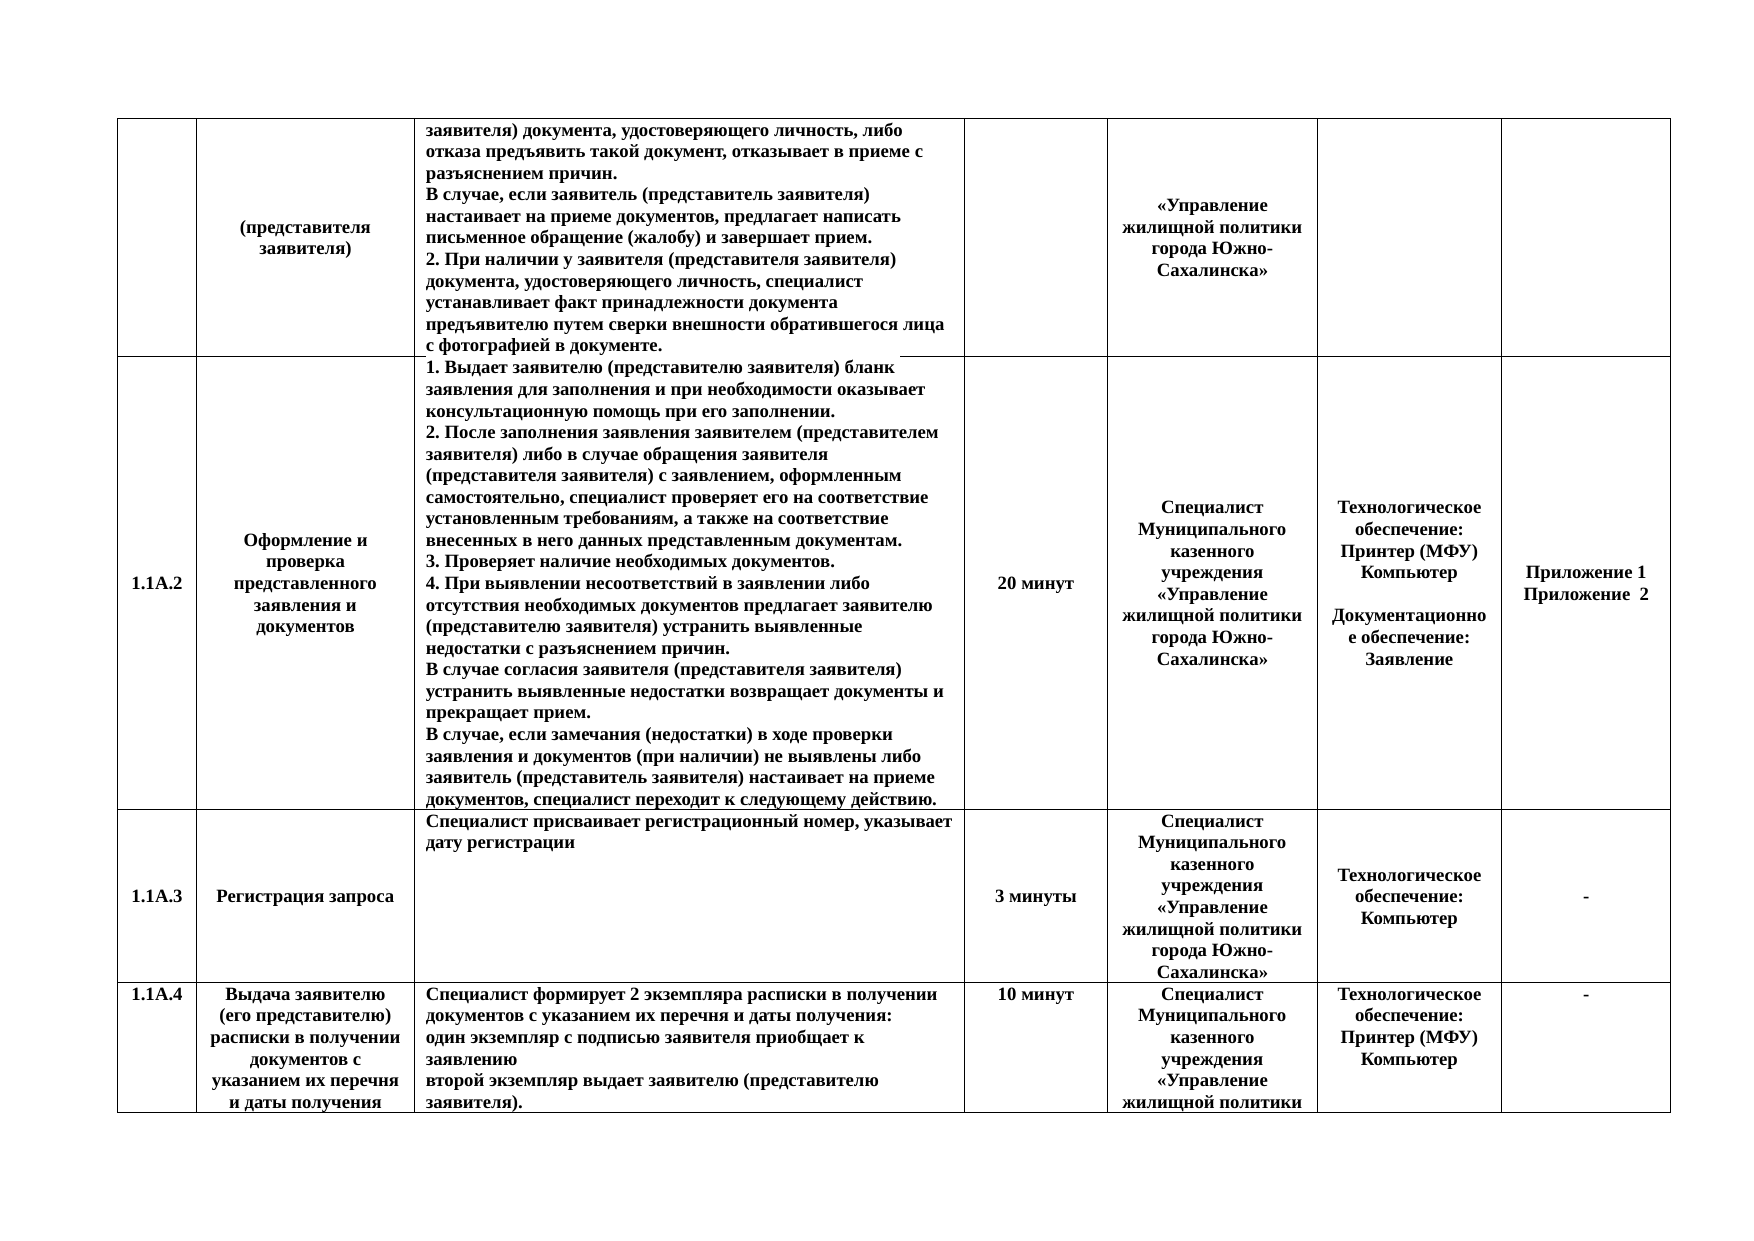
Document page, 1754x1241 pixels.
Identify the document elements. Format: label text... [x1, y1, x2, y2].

table_cell (представителя заявителя) [197, 119, 414, 356]
table_cell Технологическое обеспечение: Принтер (МФУ) Компьютер Документационное обеспечение: Заявление [1318, 357, 1501, 809]
table_cell Регистрация запроса [197, 810, 414, 982]
table_cell Технологическое обеспечение: Компьютер [1318, 810, 1501, 982]
table_cell заявителя) документа, удостоверяющего личность, либо отказа предъявить такой документ, отказывает в приеме с разъяснением причин. В случае, если заявитель (представитель заявителя) настаивает на приеме документов, предлагает написать письменное обращение (жалобу) и завершает прием. 2. При наличии у заявителя (представителя заявителя) документа, удостоверяющего личность, специалист устанавливает факт принадлежности документа предъявителю путем сверки внешности обратившегося лица с фотографией в документе. [415, 119, 964, 356]
table_cell 20 минут [965, 357, 1107, 809]
table_cell [1318, 119, 1501, 356]
table_cell Приложение 1 Приложение 2 [1502, 357, 1670, 809]
table_cell «Управление жилищной политики города Южно-Сахалинска» [1108, 119, 1317, 356]
table_cell 1. Выдает заявителю (представителю заявителя) бланк заявления для заполнения и при необходимости оказывает консультационную помощь при его заполнении. 2. После заполнения заявления заявителем (представителем заявителя) либо в случае обращения заявителя (представителя заявителя) с заявлением, оформленным самостоятельно, специалист проверяет его на соответствие установленным требованиям, а также на соответствие внесенных в него данных представленным документам. 3. Проверяет наличие необходимых документов. 4. При выявлении несоответствий в заявлении либо отсутствия необходимых документов предлагает заявителю (представителю заявителя) устранить выявленные недостатки с разъяснением причин. В случае согласия заявителя (представителя заявителя) устранить выявленные недостатки возвращает документы и прекращает прием. В случае, если замечания (недостатки) в ходе проверки заявления и документов (при наличии) не выявлены либо заявитель (представитель заявителя) настаивает на приеме документов, специалист переходит к следующему действию. [415, 357, 964, 809]
table_cell Оформление и проверка представленного заявления и документов [197, 357, 414, 809]
table_cell Специалист формирует 2 экземпляра расписки в получении документов с указанием их перечня и даты получения: один экземпляр с подписью заявителя приобщает к заявлению второй экземпляр выдает заявителю (представителю заявителя). [415, 983, 964, 1112]
table_cell 1.1А.4 [118, 983, 196, 1112]
table_cell [118, 119, 196, 356]
table_cell Технологическое обеспечение: Принтер (МФУ) Компьютер [1318, 983, 1501, 1112]
table_cell Специалист Муниципального казенного учреждения «Управление жилищной политики [1108, 983, 1317, 1112]
table_cell [965, 119, 1107, 356]
table_cell Специалист присваивает регистрационный номер, указывает дату регистрации [415, 810, 964, 982]
table_cell - [1502, 119, 1670, 356]
table_cell Специалист Муниципального казенного учреждения «Управление жилищной политики города Южно-Сахалинска» [1108, 810, 1317, 982]
table_cell Выдача заявителю (его представителю) расписки в получении документов с указанием их перечня и даты получения [197, 983, 414, 1112]
table_cell - [1502, 983, 1670, 1112]
table_cell - [1502, 810, 1670, 982]
table_cell 3 минуты [965, 810, 1107, 982]
table_cell Специалист Муниципального казенного учреждения «Управление жилищной политики города Южно-Сахалинска» [1108, 357, 1317, 809]
table_cell 1.1А.2 [118, 357, 196, 809]
table_cell 1.1А.3 [118, 810, 196, 982]
table_cell 10 минут [965, 983, 1107, 1112]
